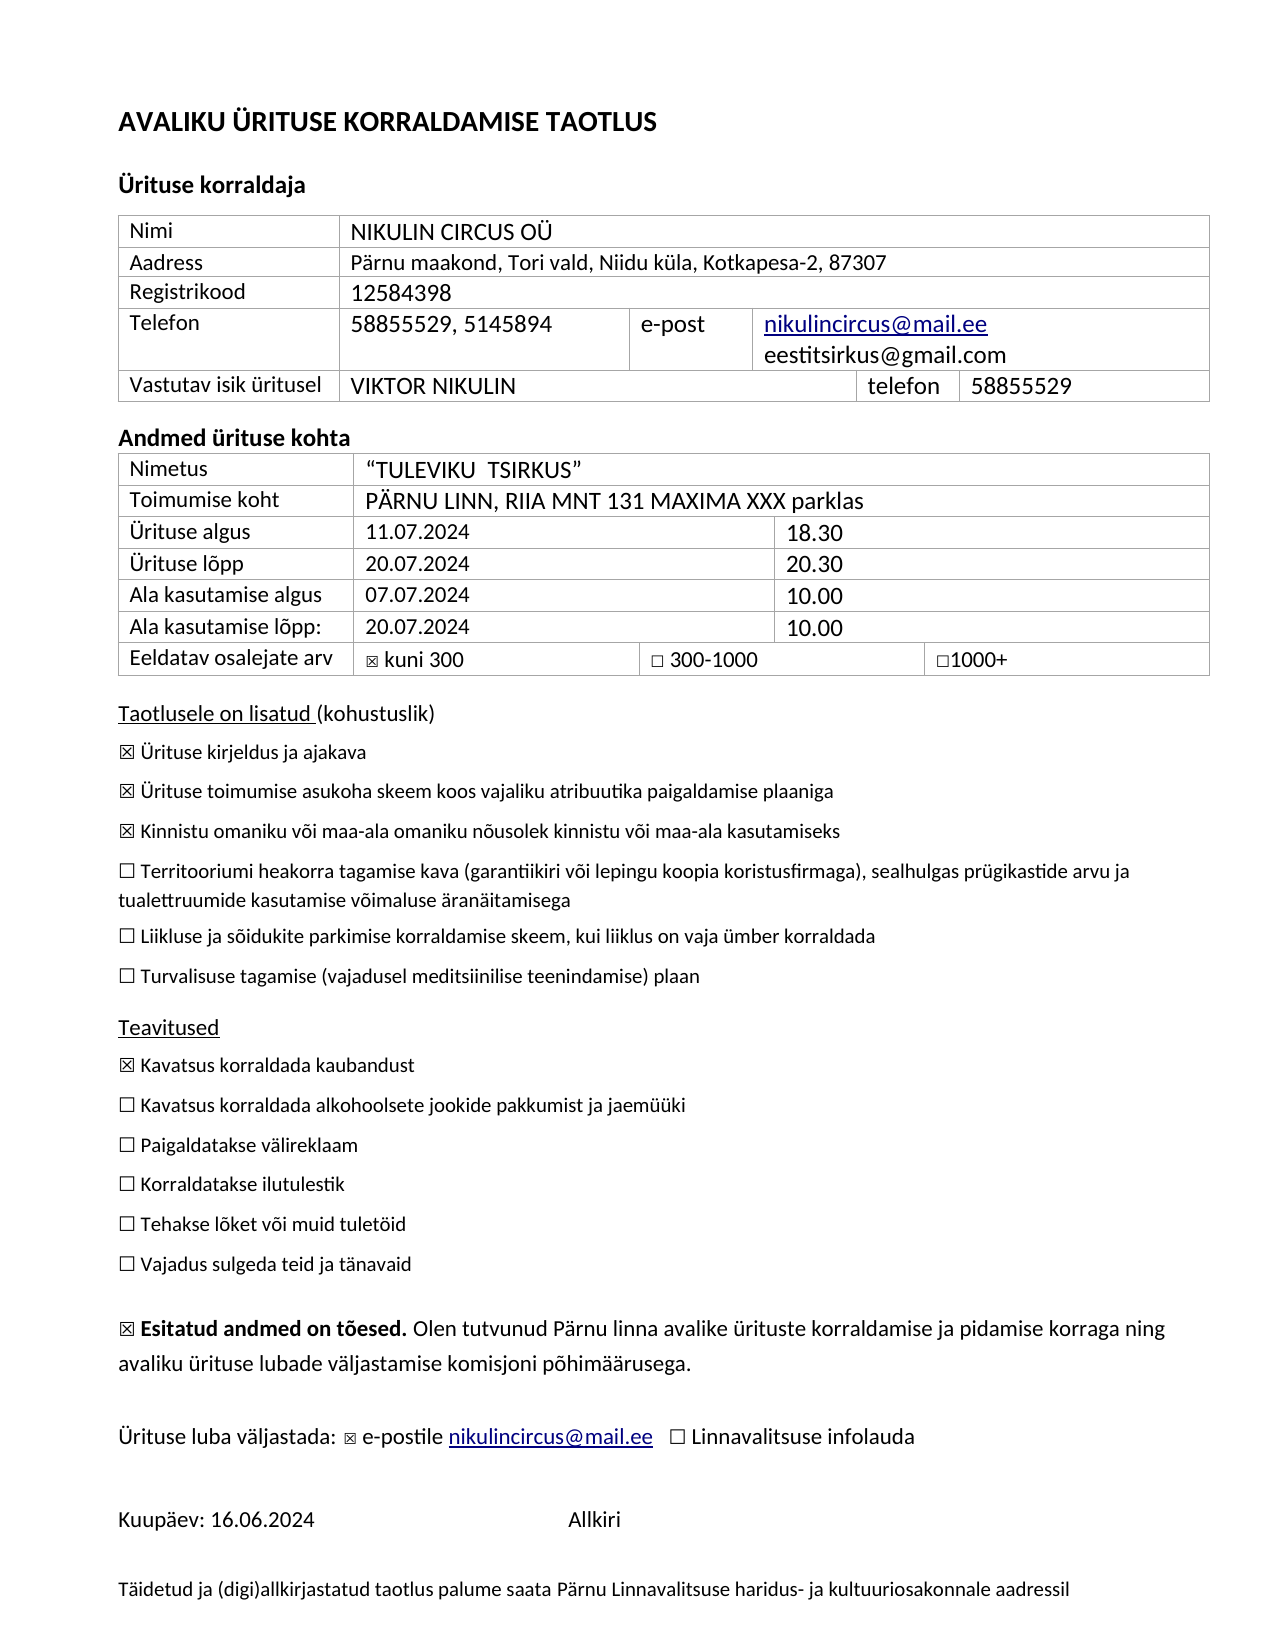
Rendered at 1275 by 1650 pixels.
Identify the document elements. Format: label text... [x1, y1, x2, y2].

text Kuupäev: 16.06.2024 Allkiri [118, 1505, 1211, 1533]
text ☐ Vajadus sulgeda teid ja tänavaid [118, 1240, 1211, 1280]
text ☒ Ürituse toimumise asukoha skeem koos vajaliku atribuutika paigaldamise plaaniga [118, 768, 1211, 807]
table_cell 20.07.2024 [354, 612, 774, 642]
table_cell VIKTOR NIKULIN [340, 371, 856, 401]
table_cell Vastutav isik üritusel [119, 371, 339, 401]
table_header Nimi [119, 216, 339, 247]
table_cell nikulincircus@mail.ee eestitsirkus@gmail.com [753, 309, 1209, 369]
text ☐ Paigaldatakse välireklaam [118, 1121, 1211, 1161]
table_cell Pärnu maakond, Tori vald, Niidu küla, Kotkapesa-2, 87307 [340, 248, 1209, 276]
text ☐ Liikluse ja sõidukite parkimise korraldamise skeem, kui liiklus on vaja ümber korraldada [118, 912, 1211, 952]
text Taotlusele on lisatud (kohustuslik) [118, 699, 1211, 727]
text AVALIKU ÜRITUSE KORRALDAMISE TAOTLUS [118, 103, 1211, 139]
table_cell Ürituse lõpp [119, 549, 353, 579]
text ☐ Territooriumi heakorra tagamise kava (garantiikiri või lepingu koopia koristusfirmaga), sealhulgas prügikastide arvu ja tualettruumide kasutamise võimaluse äranäitamisega [118, 847, 1211, 912]
table_cell Ala kasutamise algus [119, 580, 353, 611]
table_cell 12584398 [340, 277, 1209, 307]
table_cell 20.30 [775, 549, 1209, 579]
text Täidetud ja (digi)allkirjastatud taotlus palume saata Pärnu Linnavalitsuse haridus- ja kultuuriosakonnale aadressil [118, 1576, 1211, 1601]
table_cell 10.00 [775, 580, 1209, 611]
text ☒ Kavatsus korraldada kaubandust [118, 1042, 1211, 1081]
table_cell ☐ 300-1000 [640, 643, 924, 674]
table_cell Eeldatav osalejate arv [119, 643, 353, 674]
table_cell Ürituse algus [119, 517, 353, 548]
text ☒ Kinnistu omaniku või maa-ala omaniku nõusolek kinnistu või maa-ala kasutamiseks [118, 807, 1211, 847]
table_cell 10.00 [775, 612, 1209, 642]
text Ürituse luba väljastada: ☒ e-postile nikulincircus@mail.ee ☐ Linnavalitsuse infolauda [118, 1413, 1211, 1453]
text ☐ Kavatsus korraldada alkohoolsete jookide pakkumist ja jaemüüki [118, 1081, 1211, 1121]
table_cell e-post [630, 309, 752, 369]
text Teavitused [118, 1013, 1211, 1041]
table_header “TULEVIKU TSIRKUS” [354, 454, 1209, 484]
table_cell 58855529 [960, 371, 1209, 401]
table_cell Toimumise koht [119, 486, 353, 516]
text ☒ Esitatud andmed on tõesed. Olen tutvunud Pärnu linna avalike ürituste korraldamise ja pidamise korraga ning avaliku ürituse lubade väljastamise komisjoni põhimäärusega. [118, 1305, 1211, 1377]
text ☒ Ürituse kirjeldus ja ajakava [118, 728, 1211, 768]
table_header NIKULIN CIRCUS OÜ [340, 216, 1209, 247]
text ☐ Korraldatakse ilutulestik [118, 1161, 1211, 1200]
table_cell telefon [857, 371, 959, 401]
table_cell Ala kasutamise lõpp: [119, 612, 353, 642]
text Ürituse korraldaja [118, 169, 1211, 200]
table_cell 58855529, 5145894 [340, 309, 629, 369]
text ☐ Turvalisuse tagamise (vajadusel meditsiinilise teenindamise) plaan [118, 952, 1211, 992]
table_cell Registrikood [119, 277, 339, 307]
table_cell 07.07.2024 [354, 580, 774, 611]
table_cell Telefon [119, 309, 339, 369]
text ☐ Tehakse lõket või muid tuletöid [118, 1200, 1211, 1240]
table_cell 11.07.2024 [354, 517, 774, 548]
table_cell 18.30 [775, 517, 1209, 548]
table_cell ☒ kuni 300 [354, 643, 639, 674]
table_cell PÄRNU LINN, RIIA MNT 131 MAXIMA XXX parklas [354, 486, 1209, 516]
table_cell ☐1000+ [925, 643, 1209, 674]
table_cell Aadress [119, 248, 339, 276]
text Andmed ürituse kohta [118, 422, 1211, 453]
table_cell 20.07.2024 [354, 549, 774, 579]
table_header Nimetus [119, 454, 353, 484]
